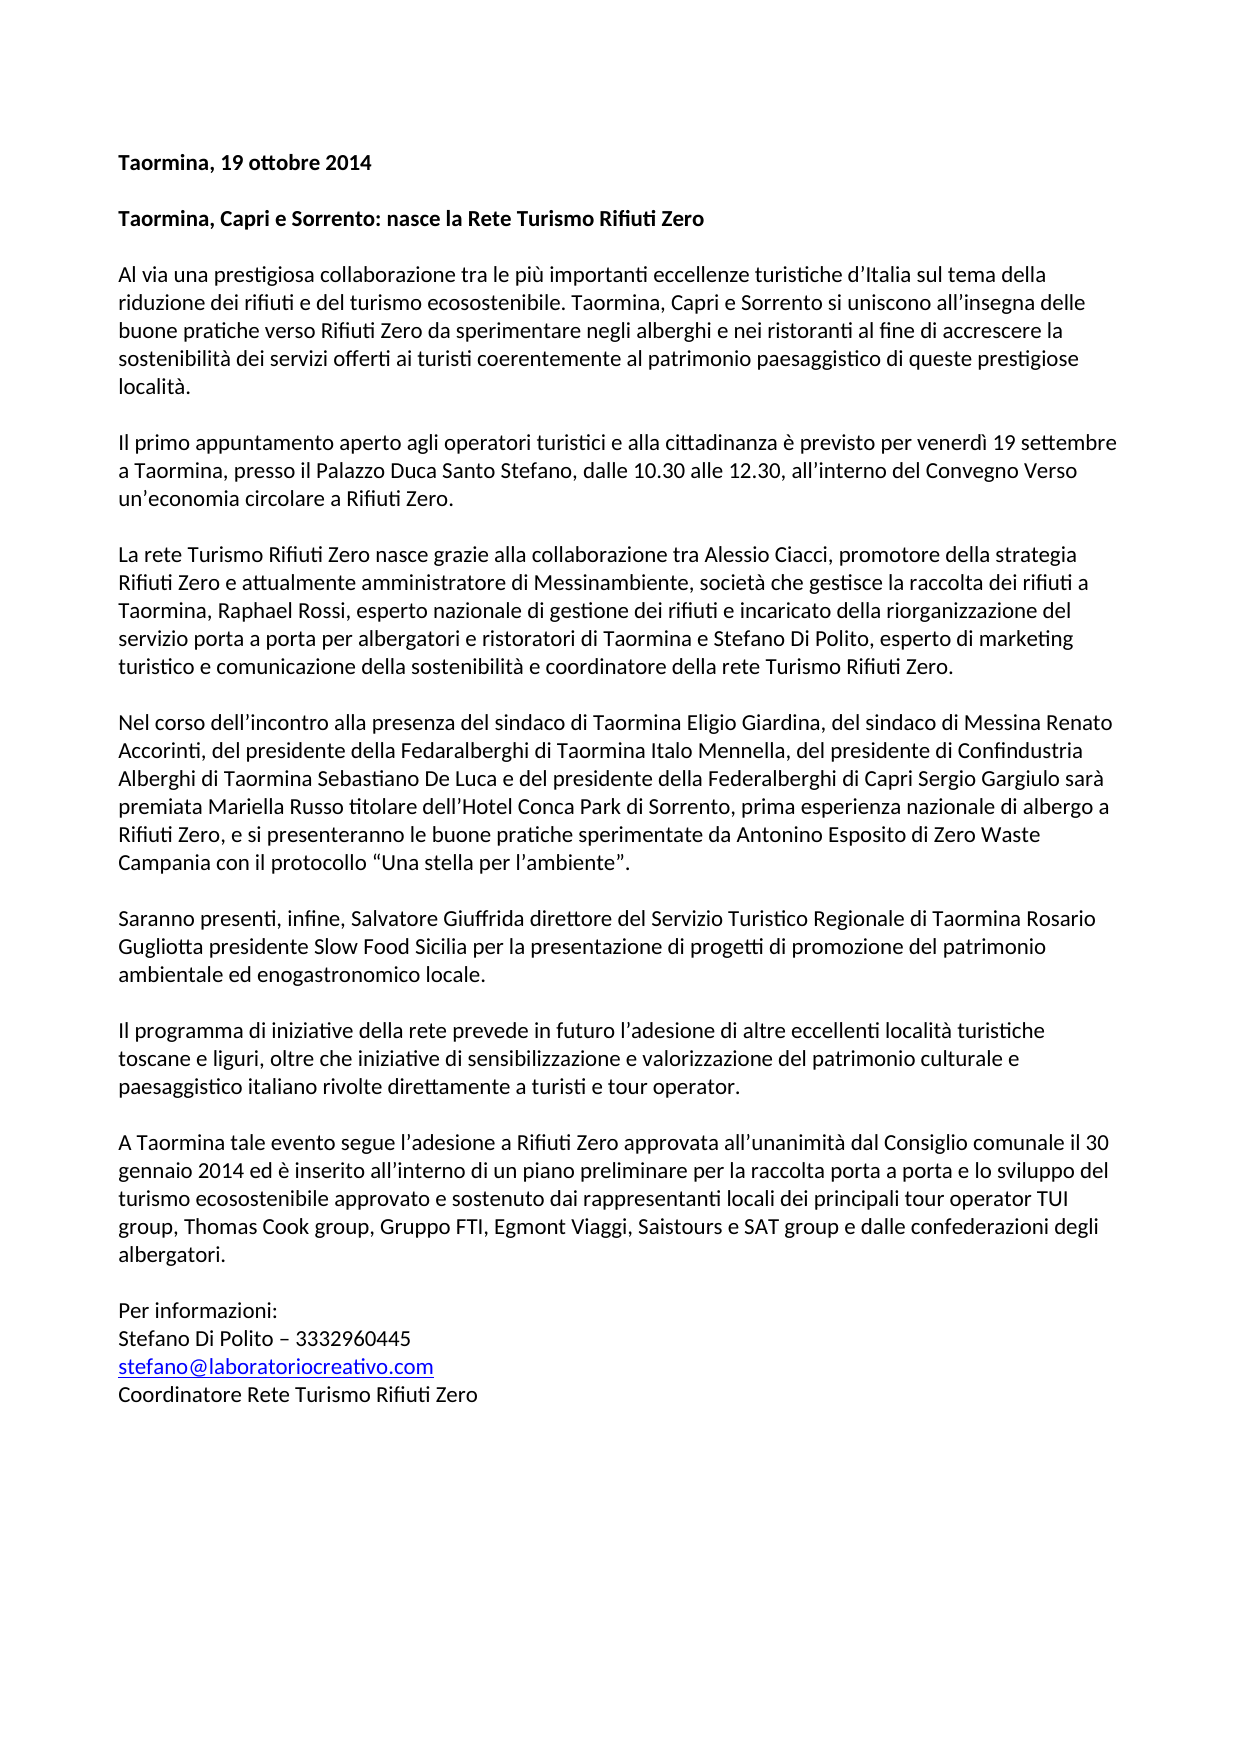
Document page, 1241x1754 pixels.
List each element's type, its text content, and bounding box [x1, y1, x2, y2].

text stefano@laboratoriocreativo.com [118, 1352, 1122, 1381]
text Coordinatore Rete Turismo Rifiuti Zero [118, 1381, 1122, 1408]
text Saranno presenti, infine, Salvatore Giuffrida direttore del Servizio Turistico Regionale di Taormina Rosario Gugliotta presidente Slow Food Sicilia per la presentazione di progetti di promozione del patrimonio ambientale ed enogastronomico locale. [118, 904, 1122, 988]
text Il primo appuntamento aperto agli operatori turistici e alla cittadinanza è previsto per venerdì 19 settembre a Taormina, presso il Palazzo Duca Santo Stefano, dalle 10.30 alle 12.30, all’interno del Convegno Verso un’economia circolare a Rifiuti Zero. [118, 428, 1122, 512]
text La rete Turismo Rifiuti Zero nasce grazie alla collaborazione tra Alessio Ciacci, promotore della strategia Rifiuti Zero e attualmente amministratore di Messinambiente, società che gestisce la raccolta dei rifiuti a Taormina, Raphael Rossi, esperto nazionale di gestione dei rifiuti e incaricato della riorganizzazione del servizio porta a porta per albergatori e ristoratori di Taormina e Stefano Di Polito, esperto di marketing turistico e comunicazione della sostenibilità e coordinatore della rete Turismo Rifiuti Zero. [118, 540, 1122, 680]
text Il programma di iniziative della rete prevede in futuro l’adesione di altre eccellenti località turistiche toscane e liguri, oltre che iniziative di sensibilizzazione e valorizzazione del patrimonio culturale e paesaggistico italiano rivolte direttamente a turisti e tour operator. [118, 1016, 1122, 1100]
text Stefano Di Polito – 3332960445 [118, 1324, 1122, 1352]
text Taormina, 19 ottobre 2014 [118, 148, 1122, 176]
text Taormina, Capri e Sorrento: nasce la Rete Turismo Rifiuti Zero [118, 204, 1122, 232]
text A Taormina tale evento segue l’adesione a Rifiuti Zero approvata all’unanimità dal Consiglio comunale il 30 gennaio 2014 ed è inserito all’interno di un piano preliminare per la raccolta porta a porta e lo sviluppo del turismo ecosostenibile approvato e sostenuto dai rappresentanti locali dei principali tour operator TUI group, Thomas Cook group, Gruppo FTI, Egmont Viaggi, Saistours e SAT group e dalle confederazioni degli albergatori. [118, 1128, 1122, 1268]
text Al via una prestigiosa collaborazione tra le più importanti eccellenze turistiche d’Italia sul tema della riduzione dei rifiuti e del turismo ecosostenibile. Taormina, Capri e Sorrento si uniscono all’insegna delle buone pratiche verso Rifiuti Zero da sperimentare negli alberghi e nei ristoranti al fine di accrescere la sostenibilità dei servizi offerti ai turisti coerentemente al patrimonio paesaggistico di queste prestigiose località. [118, 260, 1122, 400]
text Nel corso dell’incontro alla presenza del sindaco di Taormina Eligio Giardina, del sindaco di Messina Renato Accorinti, del presidente della Fedaralberghi di Taormina Italo Mennella, del presidente di Confindustria Alberghi di Taormina Sebastiano De Luca e del presidente della Federalberghi di Capri Sergio Gargiulo sarà premiata Mariella Russo titolare dell’Hotel Conca Park di Sorrento, prima esperienza nazionale di albergo a Rifiuti Zero, e si presenteranno le buone pratiche sperimentate da Antonino Esposito di Zero Waste Campania con il protocollo “Una stella per l’ambiente”. [118, 708, 1122, 876]
text Per informazioni: [118, 1296, 1122, 1324]
